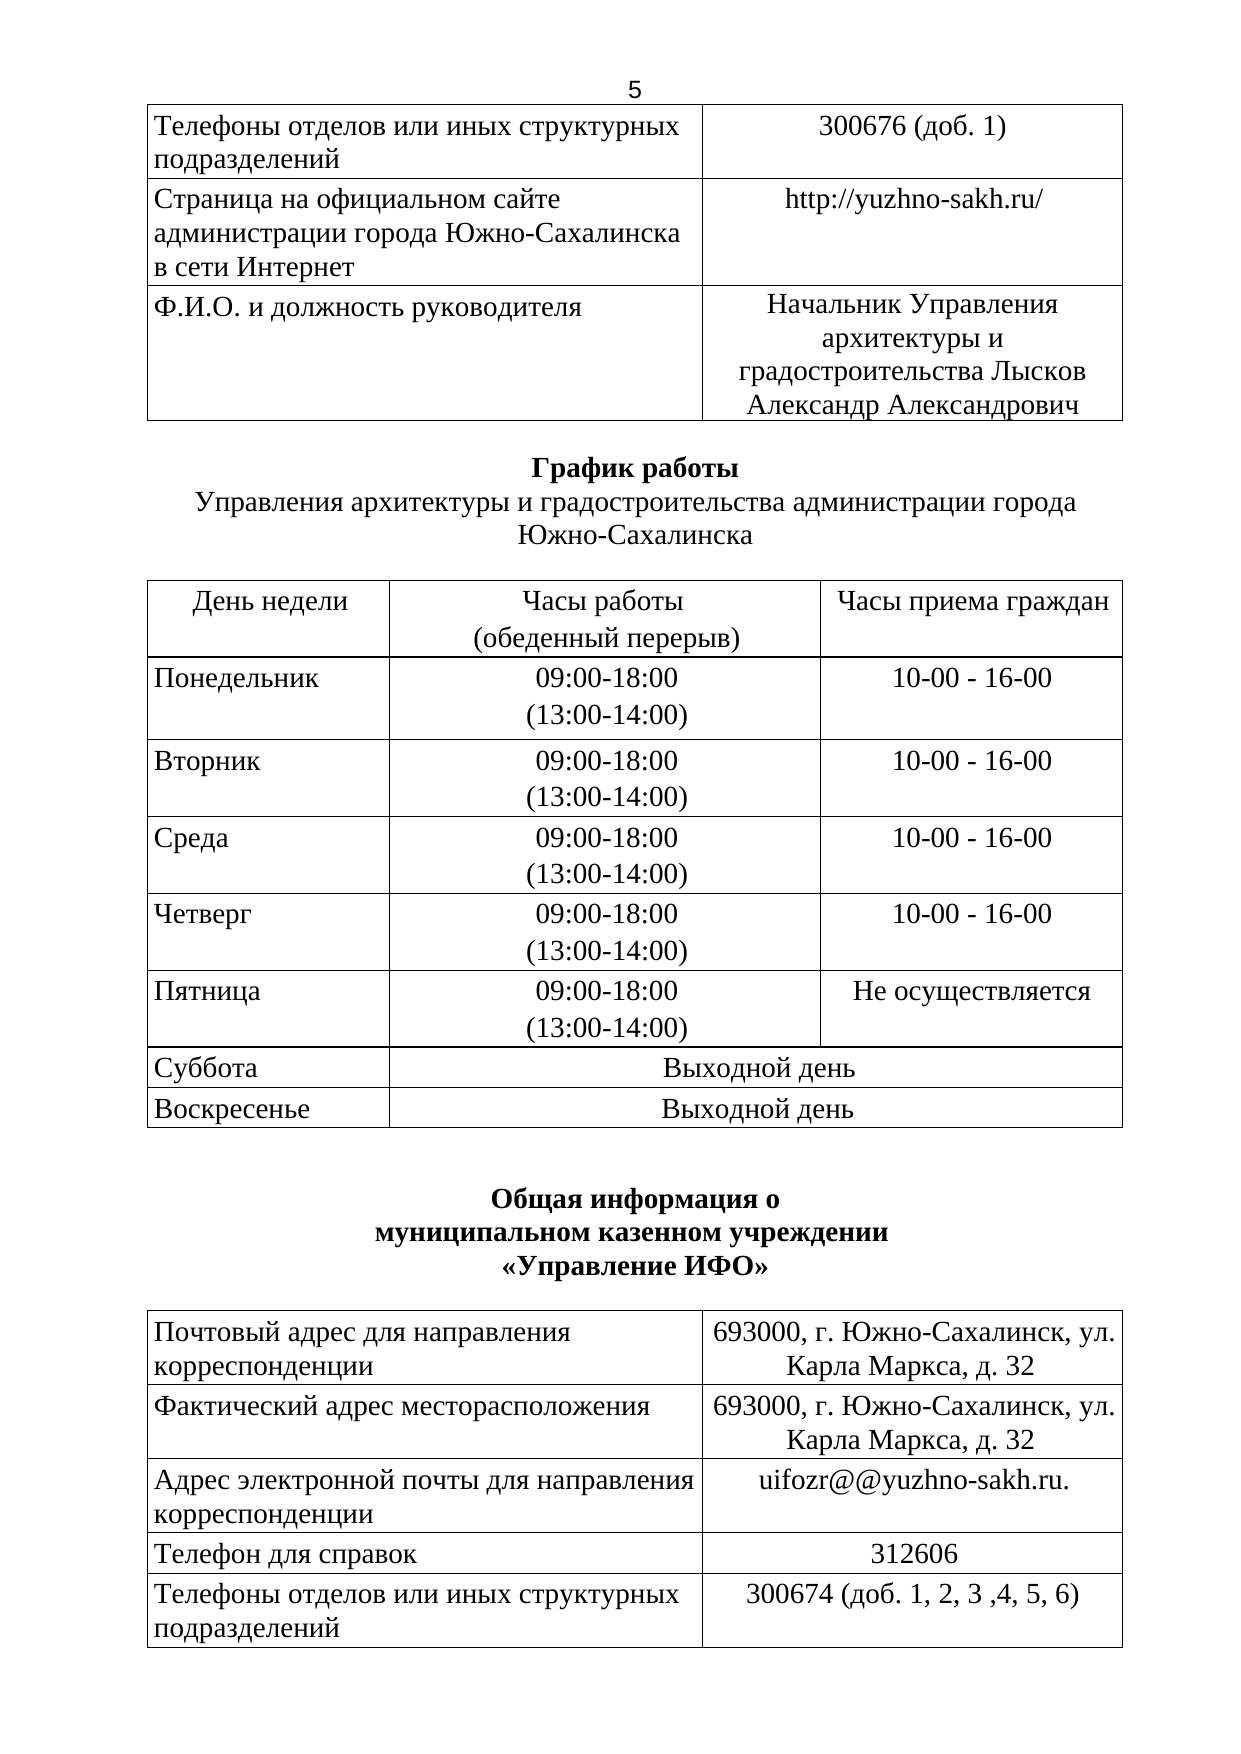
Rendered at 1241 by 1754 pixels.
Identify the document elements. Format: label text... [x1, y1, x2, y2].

table_cell Пятница [148, 971, 389, 1046]
table_cell Телефон для справок [148, 1533, 702, 1573]
table_cell 09:00-18:00 (13:00-14:00) [390, 658, 820, 739]
table_header Часы работы (обеденный перерыв) [390, 581, 820, 656]
table_cell 10-00 - 16-00 [821, 894, 1122, 969]
table_cell Суббота [148, 1048, 389, 1087]
table_cell 300674 (доб. 1, 2, 3 ,4, 5, 6) [703, 1574, 1122, 1647]
table_header День недели [148, 581, 389, 656]
text «Управление ИФО» [148, 1248, 1123, 1282]
table_cell Выходной день [390, 1088, 1122, 1127]
table_cell 09:00-18:00 (13:00-14:00) [390, 817, 820, 893]
table_cell 10-00 - 16-00 [821, 658, 1122, 739]
table_cell uifozr@@yuzhno-sakh.ru. [703, 1459, 1122, 1532]
table_cell Начальник Управления архитектуры и градостроительства Лысков Александр Александрович [703, 286, 1122, 420]
text Управления архитектуры и градостроительства администрации города Южно-Сахалинска [148, 484, 1123, 551]
table_cell http://yuzhno-sakh.ru/ [703, 179, 1122, 285]
table_cell Среда [148, 817, 389, 893]
table_cell 09:00-18:00 (13:00-14:00) [390, 971, 820, 1046]
text муниципальном казенном учреждении [148, 1214, 1123, 1248]
table_cell Не осуществляется [821, 971, 1122, 1046]
table_cell 693000, г. Южно-Сахалинск, ул. Карла Маркса, д. 32 [703, 1385, 1122, 1458]
table_cell 09:00-18:00 (13:00-14:00) [390, 894, 820, 969]
table_cell Воскресенье [148, 1088, 389, 1127]
table_cell Адрес электронной почты для направления корреспонденции [148, 1459, 702, 1532]
table_cell 10-00 - 16-00 [821, 740, 1122, 816]
table_cell Понедельник [148, 658, 389, 739]
table_cell 300676 (доб. 1) [703, 105, 1122, 178]
table_cell 10-00 - 16-00 [821, 817, 1122, 893]
table_cell Телефоны отделов или иных структурных подразделений [148, 105, 702, 178]
table_cell 312606 [703, 1533, 1122, 1573]
text График работы [148, 450, 1123, 484]
table_cell Вторник [148, 740, 389, 816]
table_header Часы приема граждан [821, 581, 1122, 656]
table_cell Выходной день [390, 1048, 1122, 1087]
text Общая информация о [148, 1181, 1123, 1214]
table_cell Страница на официальном сайте администрации города Южно-Сахалинска в сети Интернет [148, 179, 702, 285]
table_cell Четверг [148, 894, 389, 969]
table_header 693000, г. Южно-Сахалинск, ул. Карла Маркса, д. 32 [703, 1311, 1122, 1384]
table_cell 09:00-18:00 (13:00-14:00) [390, 740, 820, 816]
table_cell Ф.И.О. и должность руководителя [148, 286, 702, 420]
table_cell Телефоны отделов или иных структурных подразделений [148, 1574, 702, 1647]
table_cell Фактический адрес месторасположения [148, 1385, 702, 1458]
table_header Почтовый адрес для направления корреспонденции [148, 1311, 702, 1384]
